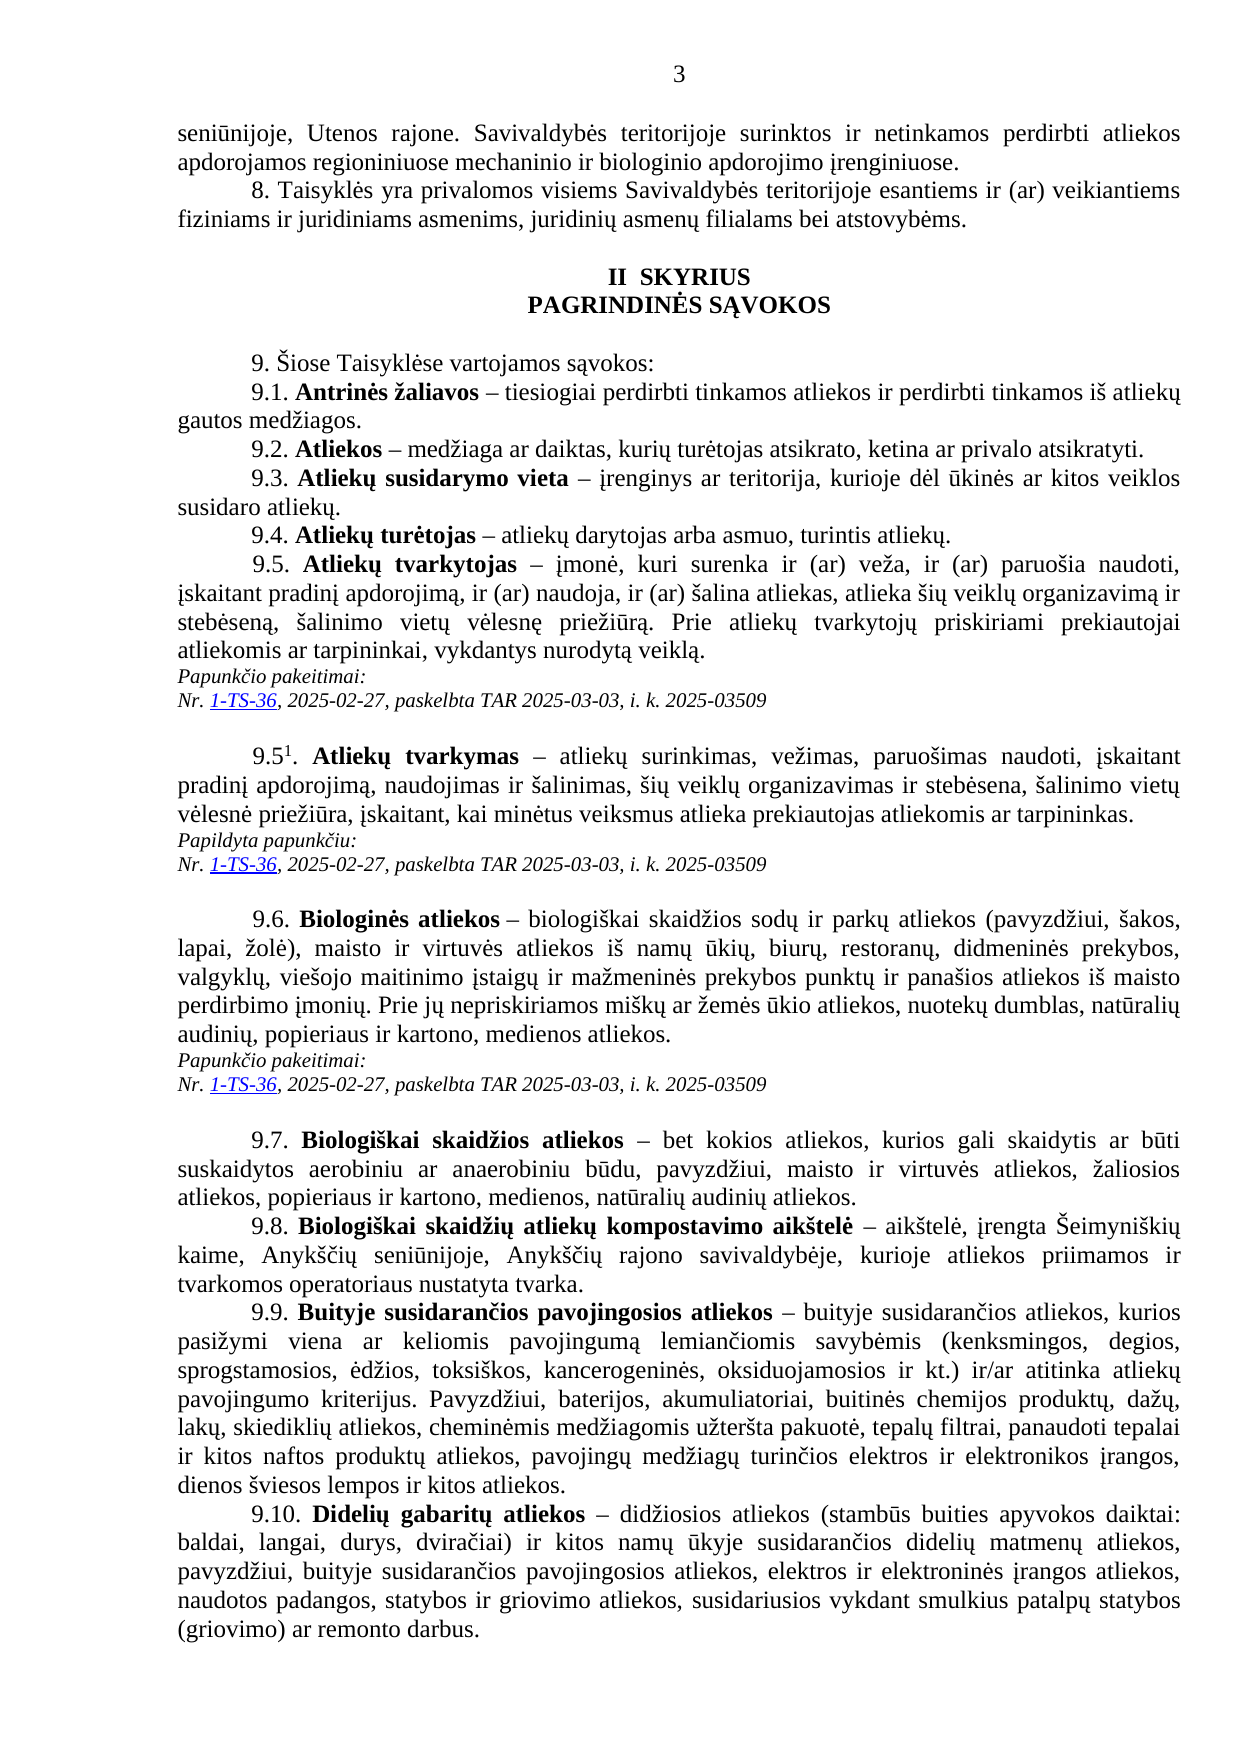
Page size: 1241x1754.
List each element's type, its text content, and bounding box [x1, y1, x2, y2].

text 9.51. Atliekų tvarkymas – atliekų surinkimas, vežimas, paruošimas naudoti, įskaitant pradinį apdorojimą, naudojimas ir šalinimas, šių veiklų organizavimas ir stebėsena, šalinimo vietų vėlesnė priežiūra, įskaitant, kai minėtus veiksmus atlieka prekiautojas atliekomis ar tarpininkas. [177, 741, 1181, 827]
text seniūnijoje, Utenos rajone. Savivaldybės teritorijoje surinktos ir netinkamos perdirbti atliekos apdorojamos regioniniuose mechaninio ir biologinio apdorojimo įrenginiuose. [177, 118, 1181, 176]
text Papildyta papunkčiu: [177, 827, 1181, 852]
text 9.4. Atliekų turėtojas – atliekų darytojas arba asmuo, turintis atliekų. [177, 521, 1181, 549]
text Papunkčio pakeitimai: [177, 664, 1181, 688]
text PAGRINDINĖS SĄVOKOS [177, 291, 1181, 319]
text Nr. 1-TS-36, 2025-02-27, paskelbta TAR 2025-03-03, i. k. 2025-03509 [177, 852, 1181, 876]
text Nr. 1-TS-36, 2025-02-27, paskelbta TAR 2025-03-03, i. k. 2025-03509 [177, 688, 1181, 712]
text 9.1. Antrinės žaliavos – tiesiogiai perdirbti tinkamos atliekos ir perdirbti tinkamos iš atliekų gautos medžiagos. [177, 377, 1181, 434]
text 9.3. Atliekų susidarymo vieta – įrenginys ar teritorija, kurioje dėl ūkinės ar kitos veiklos susidaro atliekų. [177, 463, 1181, 521]
text Papunkčio pakeitimai: [177, 1048, 1181, 1072]
text 9.8. Biologiškai skaidžių atliekų kompostavimo aikštelė – aikštelė, įrengta Šeimyniškių kaime, Anykščių seniūnijoje, Anykščių rajono savivaldybėje, kurioje atliekos priimamos ir tvarkomos operatoriaus nustatyta tvarka. [177, 1211, 1181, 1297]
text 8. Taisyklės yra privalomos visiems Savivaldybės teritorijoje esantiems ir (ar) veikiantiems fiziniams ir juridiniams asmenims, juridinių asmenų filialams bei atstovybėms. [177, 176, 1181, 233]
text Nr. 1-TS-36, 2025-02-27, paskelbta TAR 2025-03-03, i. k. 2025-03509 [177, 1072, 1181, 1096]
text 9.6. Biologinės atliekos – biologiškai skaidžios sodų ir parkų atliekos (pavyzdžiui, šakos, lapai, žolė), maisto ir virtuvės atliekos iš namų ūkių, biurų, restoranų, didmeninės prekybos, valgyklų, viešojo maitinimo įstaigų ir mažmeninės prekybos punktų ir panašios atliekos iš maisto perdirbimo įmonių. Prie jų nepriskiriamos miškų ar žemės ūkio atliekos, nuotekų dumblas, natūralių audinių, popieriaus ir kartono, medienos atliekos. [177, 904, 1181, 1048]
text 9. Šiose Taisyklėse vartojamos sąvokos: [177, 348, 1181, 377]
text 9.10. Didelių gabaritų atliekos – didžiosios atliekos (stambūs buities apyvokos daiktai: baldai, langai, durys, dviračiai) ir kitos namų ūkyje susidarančios didelių matmenų atliekos, pavyzdžiui, buityje susidarančios pavojingosios atliekos, elektros ir elektroninės įrangos atliekos, naudotos padangos, statybos ir griovimo atliekos, susidariusios vykdant smulkius patalpų statybos (griovimo) ar remonto darbus. [177, 1499, 1181, 1642]
text II SKYRIUS [177, 262, 1181, 291]
text 9.2. Atliekos – medžiaga ar daiktas, kurių turėtojas atsikrato, ketina ar privalo atsikratyti. [177, 434, 1181, 463]
text 9.9. Buityje susidarančios pavojingosios atliekos – buityje susidarančios atliekos, kurios pasižymi viena ar keliomis pavojingumą lemiančiomis savybėmis (kenksmingos, degios, sprogstamosios, ėdžios, toksiškos, kancerogeninės, oksiduojamosios ir kt.) ir/ar atitinka atliekų pavojingumo kriterijus. Pavyzdžiui, baterijos, akumuliatoriai, buitinės chemijos produktų, dažų, lakų, skiediklių atliekos, cheminėmis medžiagomis užteršta pakuotė, tepalų filtrai, panaudoti tepalai ir kitos naftos produktų atliekos, pavojingų medžiagų turinčios elektros ir elektronikos įrangos, dienos šviesos lempos ir kitos atliekos. [177, 1297, 1181, 1499]
text 9.7. Biologiškai skaidžios atliekos – bet kokios atliekos, kurios gali skaidytis ar būti suskaidytos aerobiniu ar anaerobiniu būdu, pavyzdžiui, maisto ir virtuvės atliekos, žaliosios atliekos, popieriaus ir kartono, medienos, natūralių audinių atliekos. [177, 1125, 1181, 1211]
text 9.5. Atliekų tvarkytojas – įmonė, kuri surenka ir (ar) veža, ir (ar) paruošia naudoti, įskaitant pradinį apdorojimą, ir (ar) naudoja, ir (ar) šalina atliekas, atlieka šių veiklų organizavimą ir stebėseną, šalinimo vietų vėlesnę priežiūrą. Prie atliekų tvarkytojų priskiriami prekiautojai atliekomis ar tarpininkai, vykdantys nurodytą veiklą. [177, 549, 1181, 664]
